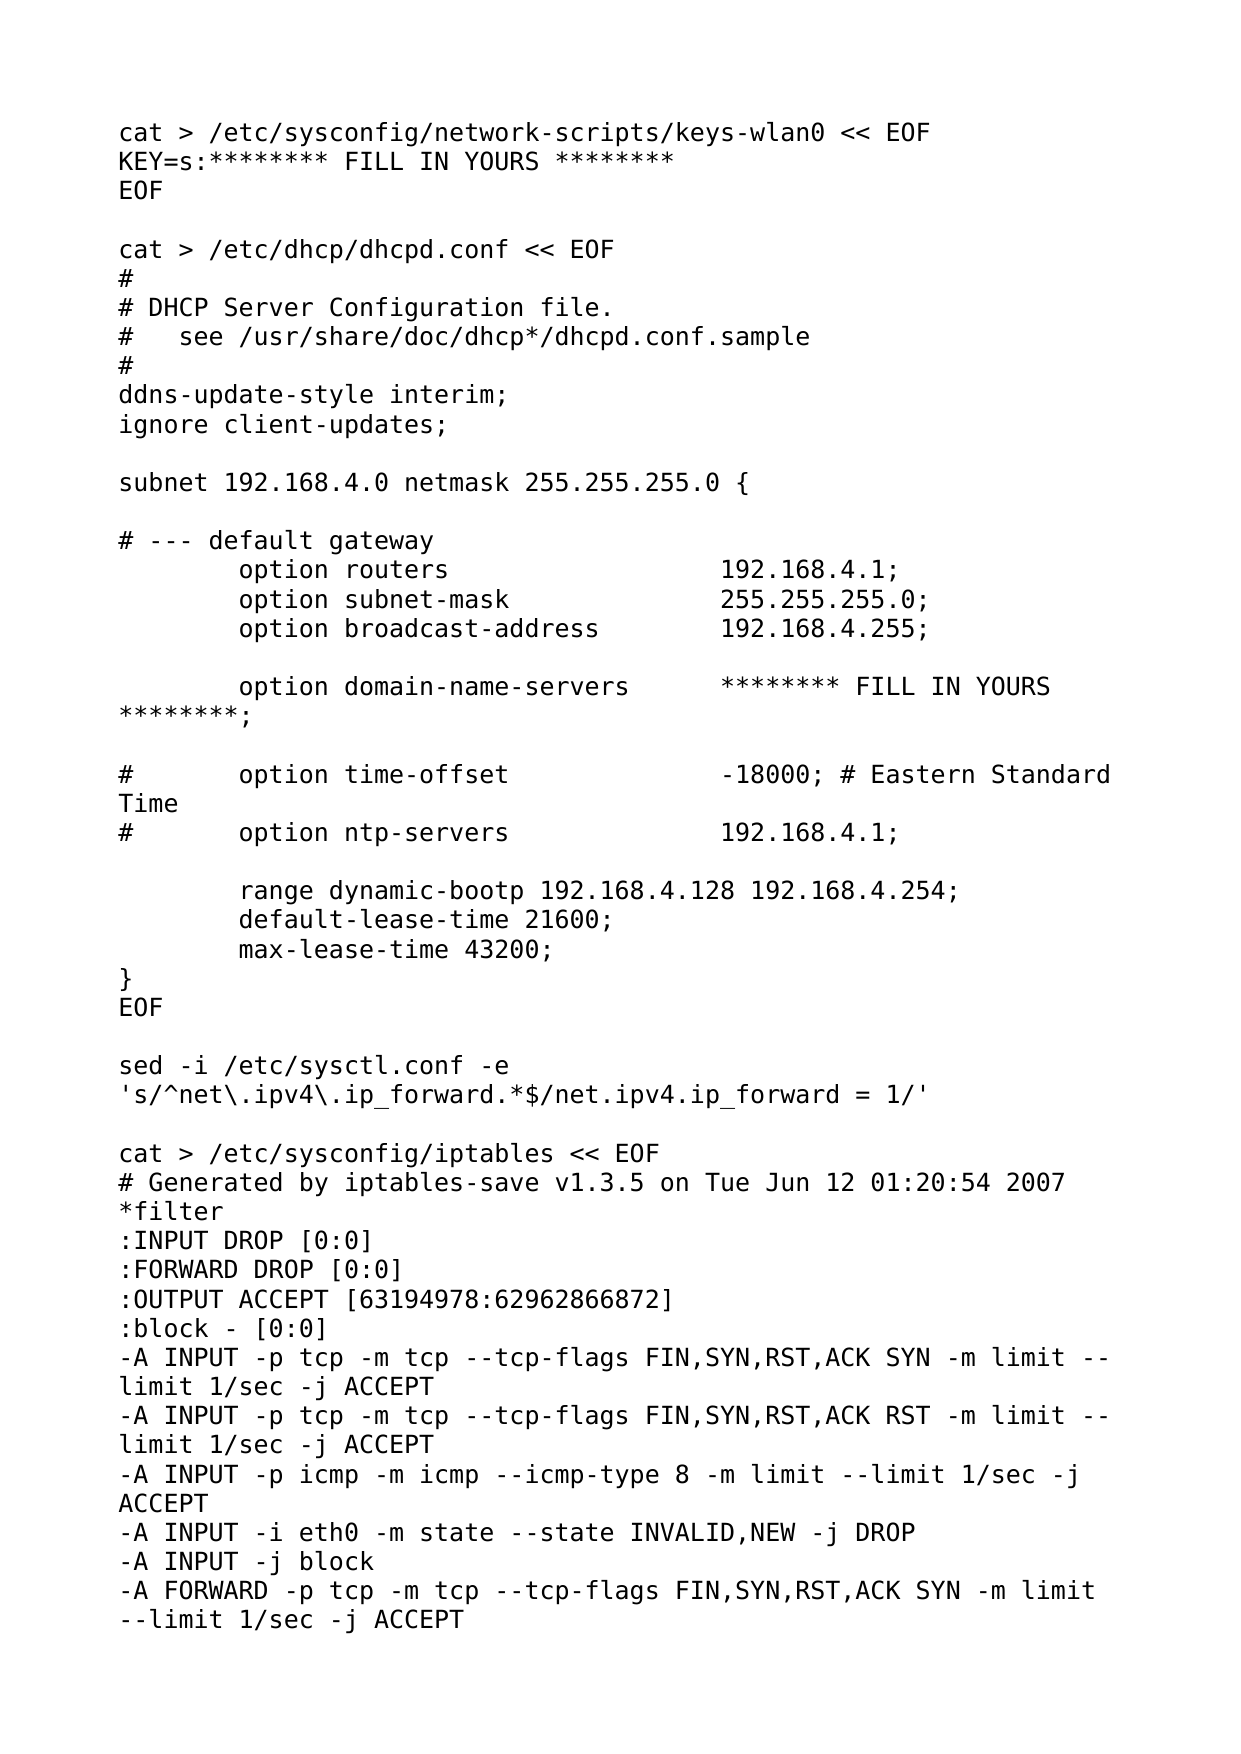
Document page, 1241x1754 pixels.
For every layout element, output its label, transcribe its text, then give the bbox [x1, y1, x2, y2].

text cat > /etc/sysconfig/network-scripts/keys-wlan0 << EOF KEY=s:******** FILL IN YOURS ******** EOF cat > /etc/dhcp/dhcpd.conf << EOF # # DHCP Server Configuration file. # see /usr/share/doc/dhcp*/dhcpd.conf.sample # ddns-update-style interim; ignore client-updates; subnet 192.168.4.0 netmask 255.255.255.0 { # --- default gateway option routers 192.168.4.1; option subnet-mask 255.255.255.0; option broadcast-address 192.168.4.255; option domain-name-servers ******** FILL IN YOURS ********; # option time-offset -18000; # Eastern Standard Time # option ntp-servers 192.168.4.1; range dynamic-bootp 192.168.4.128 192.168.4.254; default-lease-time 21600; max-lease-time 43200; } EOF sed -i /etc/sysctl.conf -e 's/^net\.ipv4\.ip_forward.*$/net.ipv4.ip_forward = 1/' cat > /etc/sysconfig/iptables << EOF # Generated by iptables-save v1.3.5 on Tue Jun 12 01:20:54 2007 *filter :INPUT DROP [0:0] :FORWARD DROP [0:0] :OUTPUT ACCEPT [63194978:62962866872] :block - [0:0] -A INPUT -p tcp -m tcp --tcp-flags FIN,SYN,RST,ACK SYN -m limit --limit 1/sec -j ACCEPT -A INPUT -p tcp -m tcp --tcp-flags FIN,SYN,RST,ACK RST -m limit --limit 1/sec -j ACCEPT -A INPUT -p icmp -m icmp --icmp-type 8 -m limit --limit 1/sec -j ACCEPT -A INPUT -i eth0 -m state --state INVALID,NEW -j DROP -A INPUT -j block -A FORWARD -p tcp -m tcp --tcp-flags FIN,SYN,RST,ACK SYN -m limit --limit 1/sec -j ACCEPT [118, 118, 1122, 1635]
